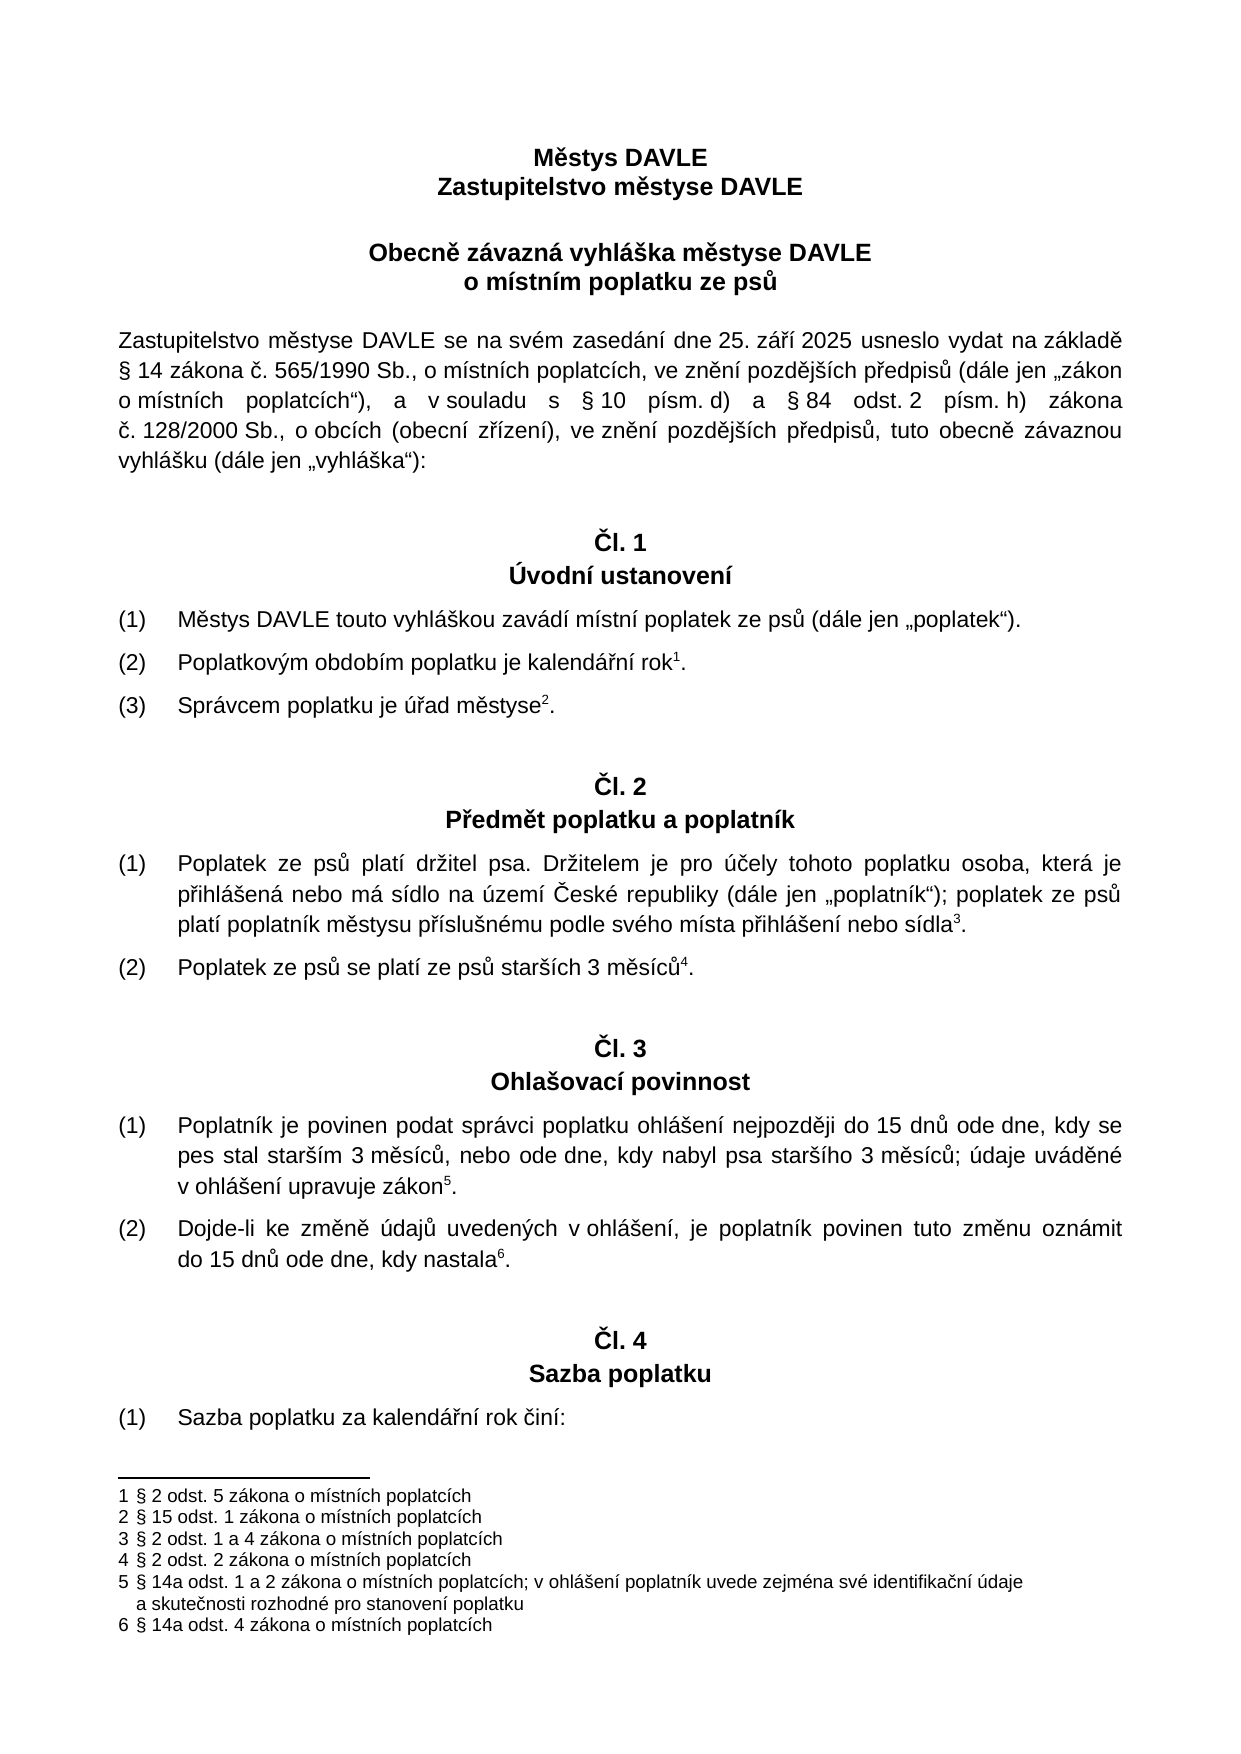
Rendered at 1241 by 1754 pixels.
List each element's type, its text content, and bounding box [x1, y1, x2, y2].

list Poplatek ze psů platí držitel psa. Držitelem je pro účely tohoto poplatku osoba, která je přihlášená nebo má sídlo na území České republiky (dále jen „poplatník“); poplatek ze psů platí poplatník městysu příslušnému podle svého místa přihlášení nebo sídla. [118, 850, 1122, 937]
list Dojde-li ke změně údajů uvedených v ohlášení, je poplatník povinen tuto změnu oznámit do 15 dnů ode dne, kdy nastala. [118, 1215, 1122, 1272]
subtitle Čl. 4 Sazba poplatku [118, 1326, 1122, 1388]
list § 14a odst. 4 zákona o místních poplatcích [118, 1614, 1122, 1635]
subtitle Obecně závazná vyhláška městyse DAVLE o místním poplatku ze psů [118, 238, 1122, 295]
list Poplatkovým obdobím poplatku je kalendářní rok. [118, 649, 1122, 675]
list § 2 odst. 5 zákona o místních poplatcích [118, 1484, 1122, 1506]
list Městys DAVLE touto vyhláškou zavádí místní poplatek ze psů (dále jen „poplatek“). [118, 606, 1122, 633]
title Městys DAVLE Zastupitelstvo městyse DAVLE [118, 143, 1122, 201]
subtitle Čl. 2 Předmět poplatku a poplatník [118, 772, 1122, 834]
list Správcem poplatku je úřad městyse. [118, 692, 1122, 718]
list Poplatek ze psů se platí ze psů starších 3 měsíců. [118, 953, 1122, 980]
list Poplatník je povinen podat správci poplatku ohlášení nejpozději do 15 dnů ode dne, kdy se pes stal starším 3 měsíců, nebo ode dne, kdy nabyl psa staršího 3 měsíců; údaje uváděné v ohlášení upravuje zákon. [118, 1112, 1122, 1199]
text Zastupitelstvo městyse DAVLE se na svém zasedání dne 25. září 2025 usneslo vydat na základě § 14 zákona č. 565/1990 Sb., o místních poplatcích, ve znění pozdějších předpisů (dále jen „zákon o místních poplatcích“), a v souladu s § 10 písm. d) a § 84 odst. 2 písm. h) zákona č. 128/2000 Sb., o obcích (obecní zřízení), ve znění pozdějších předpisů, tuto obecně závaznou vyhlášku (dále jen „vyhláška“): [118, 327, 1122, 474]
list Sazba poplatku za kalendářní rok činí: [118, 1404, 1122, 1431]
list § 2 odst. 2 zákona o místních poplatcích [118, 1549, 1122, 1571]
subtitle Čl. 1 Úvodní ustanovení [118, 528, 1122, 589]
list § 2 odst. 1 a 4 zákona o místních poplatcích [118, 1528, 1122, 1549]
list § 14a odst. 1 a 2 zákona o místních poplatcích; v ohlášení poplatník uvede zejména své identifikační údaje a skutečnosti rozhodné pro stanovení poplatku [118, 1571, 1122, 1614]
list § 15 odst. 1 zákona o místních poplatcích [118, 1506, 1122, 1528]
subtitle Čl. 3 Ohlašovací povinnost [118, 1034, 1122, 1096]
